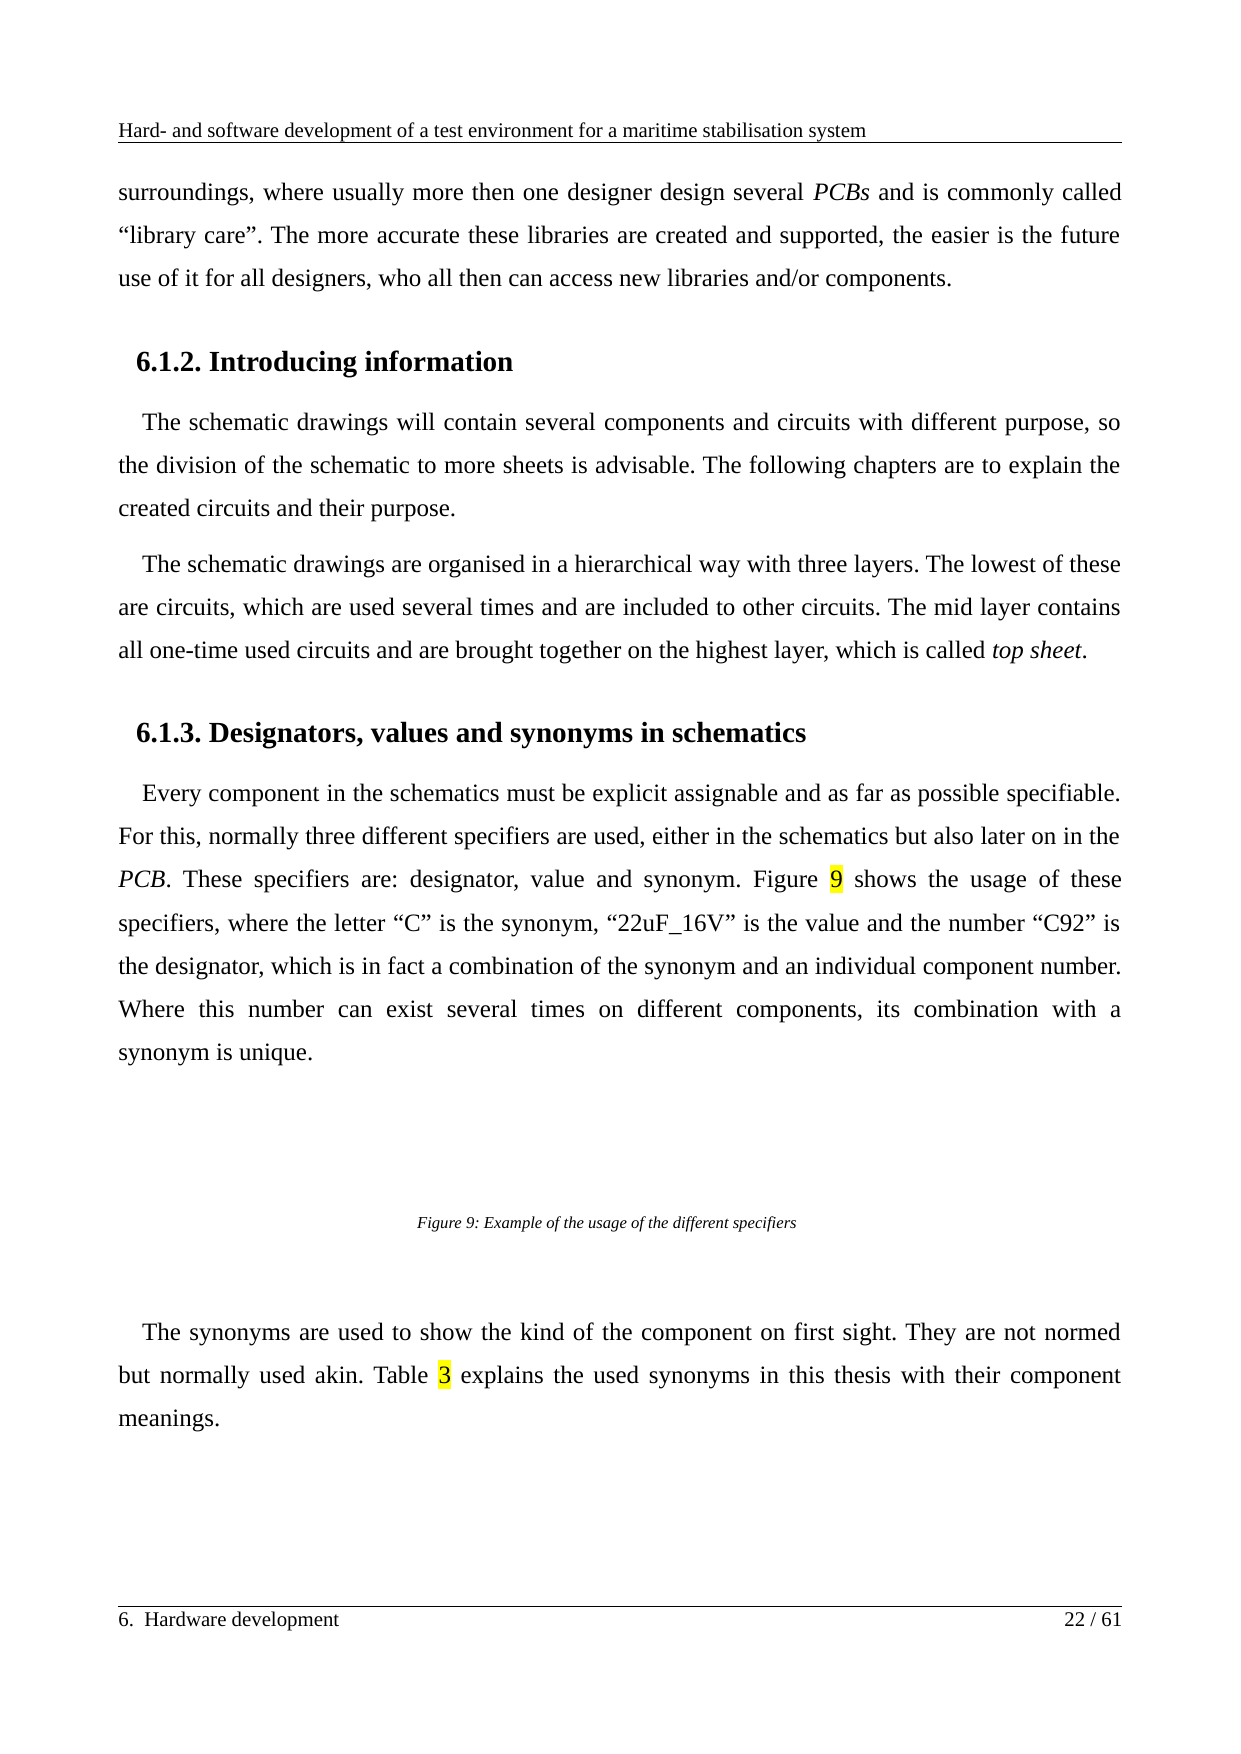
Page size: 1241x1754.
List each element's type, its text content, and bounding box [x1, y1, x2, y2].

text Every component in the schematics must be explicit assignable and as far as possible specifiable. For this, normally three different specifiers are used, either in the schematics but also later on in the PCB. These specifiers are: designator, value and synonym. Figure 9 shows the usage of these specifiers, where the letter “C” is the synonym, “22uF_16V” is the value and the number “C92” is the designator, which is in fact a combination of the synonym and an individual component number. Where this number can exist several times on different components, its combination with a synonym is unique. [118, 778, 1122, 1066]
text The schematic drawings are organised in a hierarchical way with three layers. The lowest of these are circuits, which are used several times and are included to other circuits. The mid layer contains all one-time used circuits and are brought together on the highest layer, which is called top sheet. [118, 549, 1122, 664]
subtitle Introducing information [118, 344, 1122, 377]
text The schematic drawings will contain several components and circuits with different purpose, so the division of the schematic to more sheets is advisable. The following chapters are to explain the created circuits and their purpose. [118, 407, 1122, 522]
text The synonyms are used to show the kind of the component on first sight. They are not normed but normally used akin. Table 3 explains the used synonyms in this thesis with their component meanings. [118, 1317, 1122, 1432]
subtitle Designators, values and synonyms in schematics [118, 716, 1122, 749]
text Figure 9: Example of the usage of the different specifiers [417, 1105, 823, 1232]
text surroundings, where usually more then one designer design several PCBs and is commonly called “library care”. The more accurate these libraries are created and supported, the easier is the future use of it for all designers, who all then can access new libraries and/or components. [118, 177, 1122, 292]
